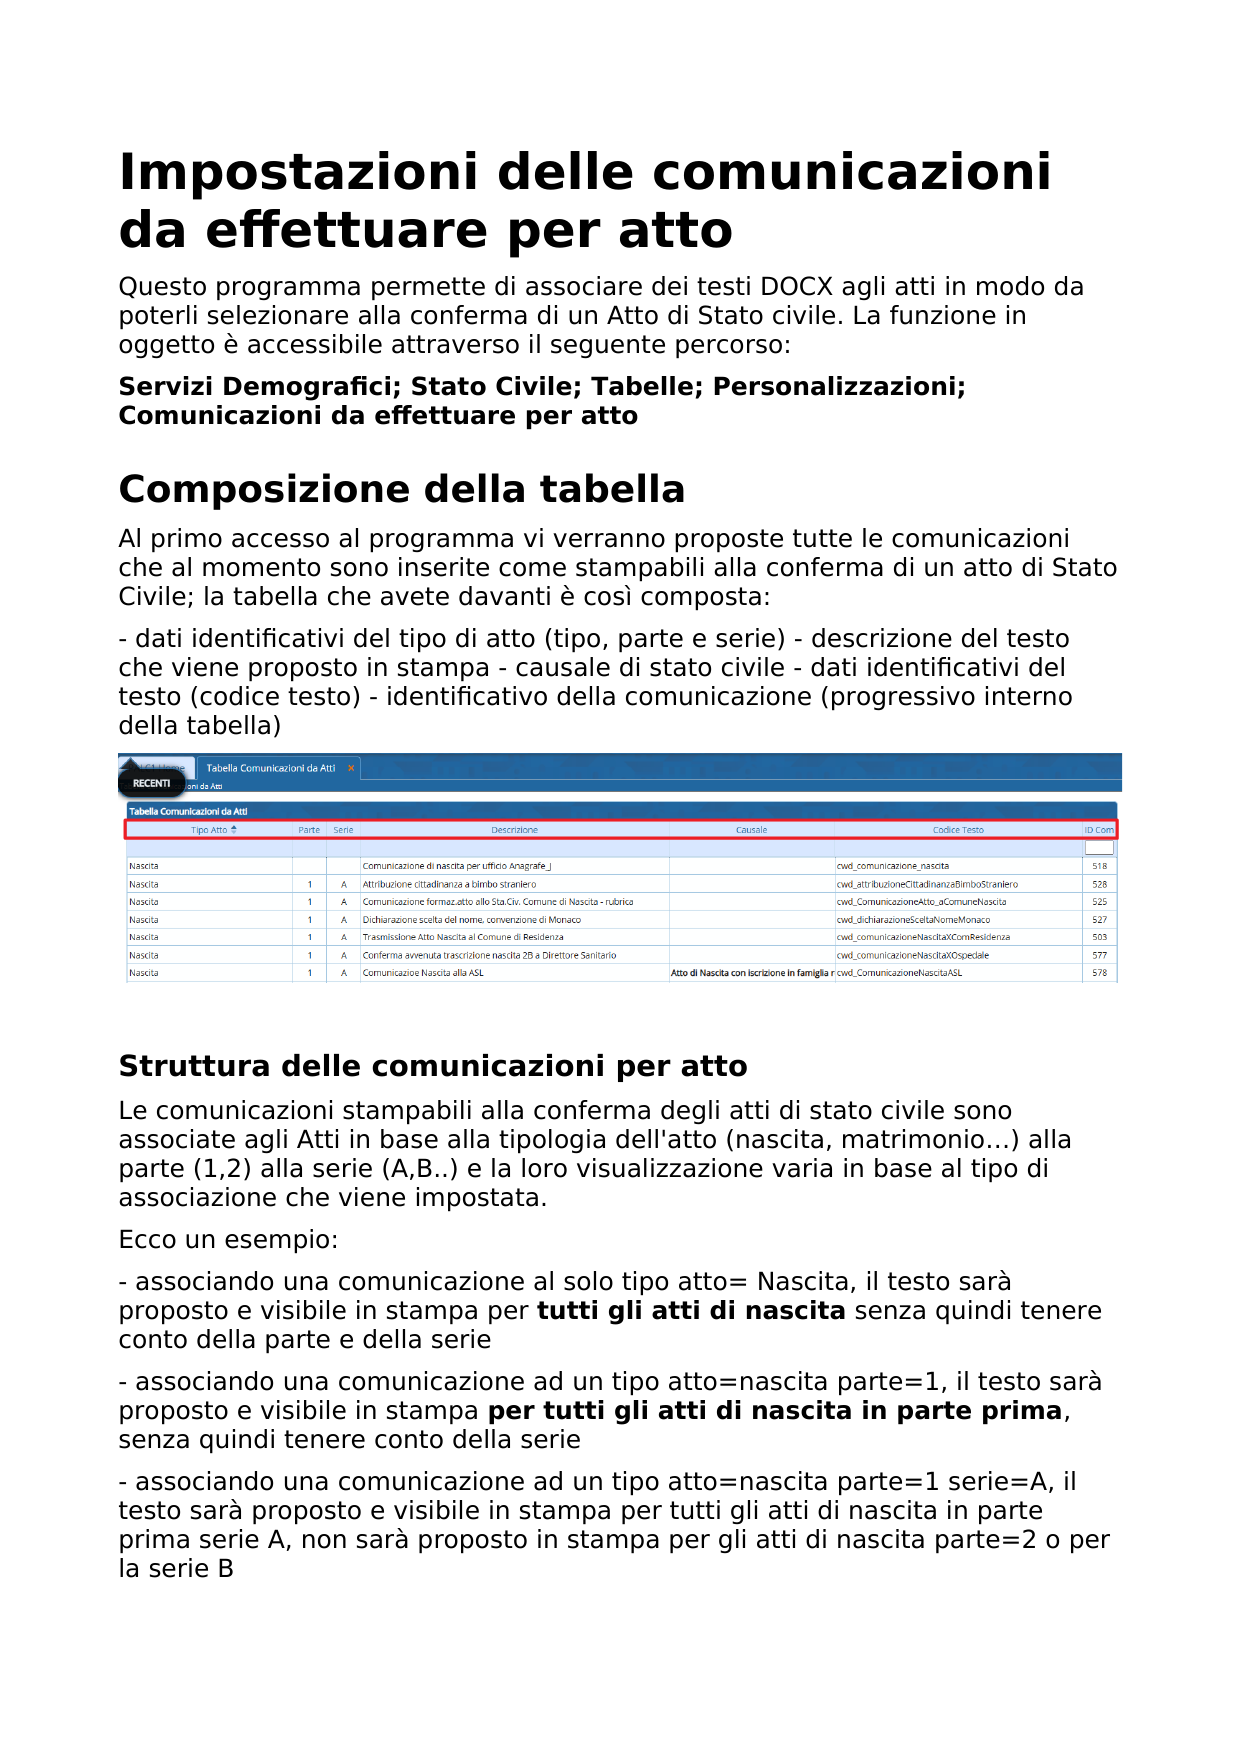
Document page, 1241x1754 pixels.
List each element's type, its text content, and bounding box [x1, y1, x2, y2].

subtitle Struttura delle comunicazioni per atto [118, 1049, 1122, 1083]
subtitle Impostazioni delle comunicazioni da effettuare per atto [118, 143, 1122, 259]
text - dati identificativi del tipo di atto (tipo, parte e serie) - descrizione del testo che viene proposto in stampa - causale di stato civile - dati identificativi del testo (codice testo) - identificativo della comunicazione (progressivo interno della tabella) [118, 624, 1122, 741]
text - associando una comunicazione ad un tipo atto=nascita parte=1, il testo sarà proposto e visibile in stampa per tutti gli atti di nascita in parte prima, senza quindi tenere conto della serie [118, 1367, 1122, 1454]
text Questo programma permette di associare dei testi DOCX agli atti in modo da poterli selezionare alla conferma di un Atto di Stato civile. La funzione in oggetto è accessibile attraverso il seguente percorso: [118, 272, 1122, 359]
text Servizi Demografici; Stato Civile; Tabelle; Personalizzazioni; Comunicazioni da effettuare per atto [118, 372, 1122, 430]
picture [118, 753, 1123, 983]
text Al primo accesso al programma vi verranno proposte tutte le comunicazioni che al momento sono inserite come stampabili alla conferma di un atto di Stato Civile; la tabella che avete davanti è così composta: [118, 524, 1122, 612]
text Le comunicazioni stampabili alla conferma degli atti di stato civile sono associate agli Atti in base alla tipologia dell'atto (nascita, matrimonio…) alla parte (1,2) alla serie (A,B..) e la loro visualizzazione varia in base al tipo di associazione che viene impostata. [118, 1096, 1122, 1212]
text Ecco un esempio: [118, 1225, 1122, 1254]
subtitle Composizione della tabella [118, 468, 1122, 512]
text - associando una comunicazione ad un tipo atto=nascita parte=1 serie=A, il testo sarà proposto e visibile in stampa per tutti gli atti di nascita in parte prima serie A, non sarà proposto in stampa per gli atti di nascita parte=2 o per la serie B [118, 1467, 1122, 1583]
text - associando una comunicazione al solo tipo atto= Nascita, il testo sarà proposto e visibile in stampa per tutti gli atti di nascita senza quindi tenere conto della parte e della serie [118, 1267, 1122, 1354]
